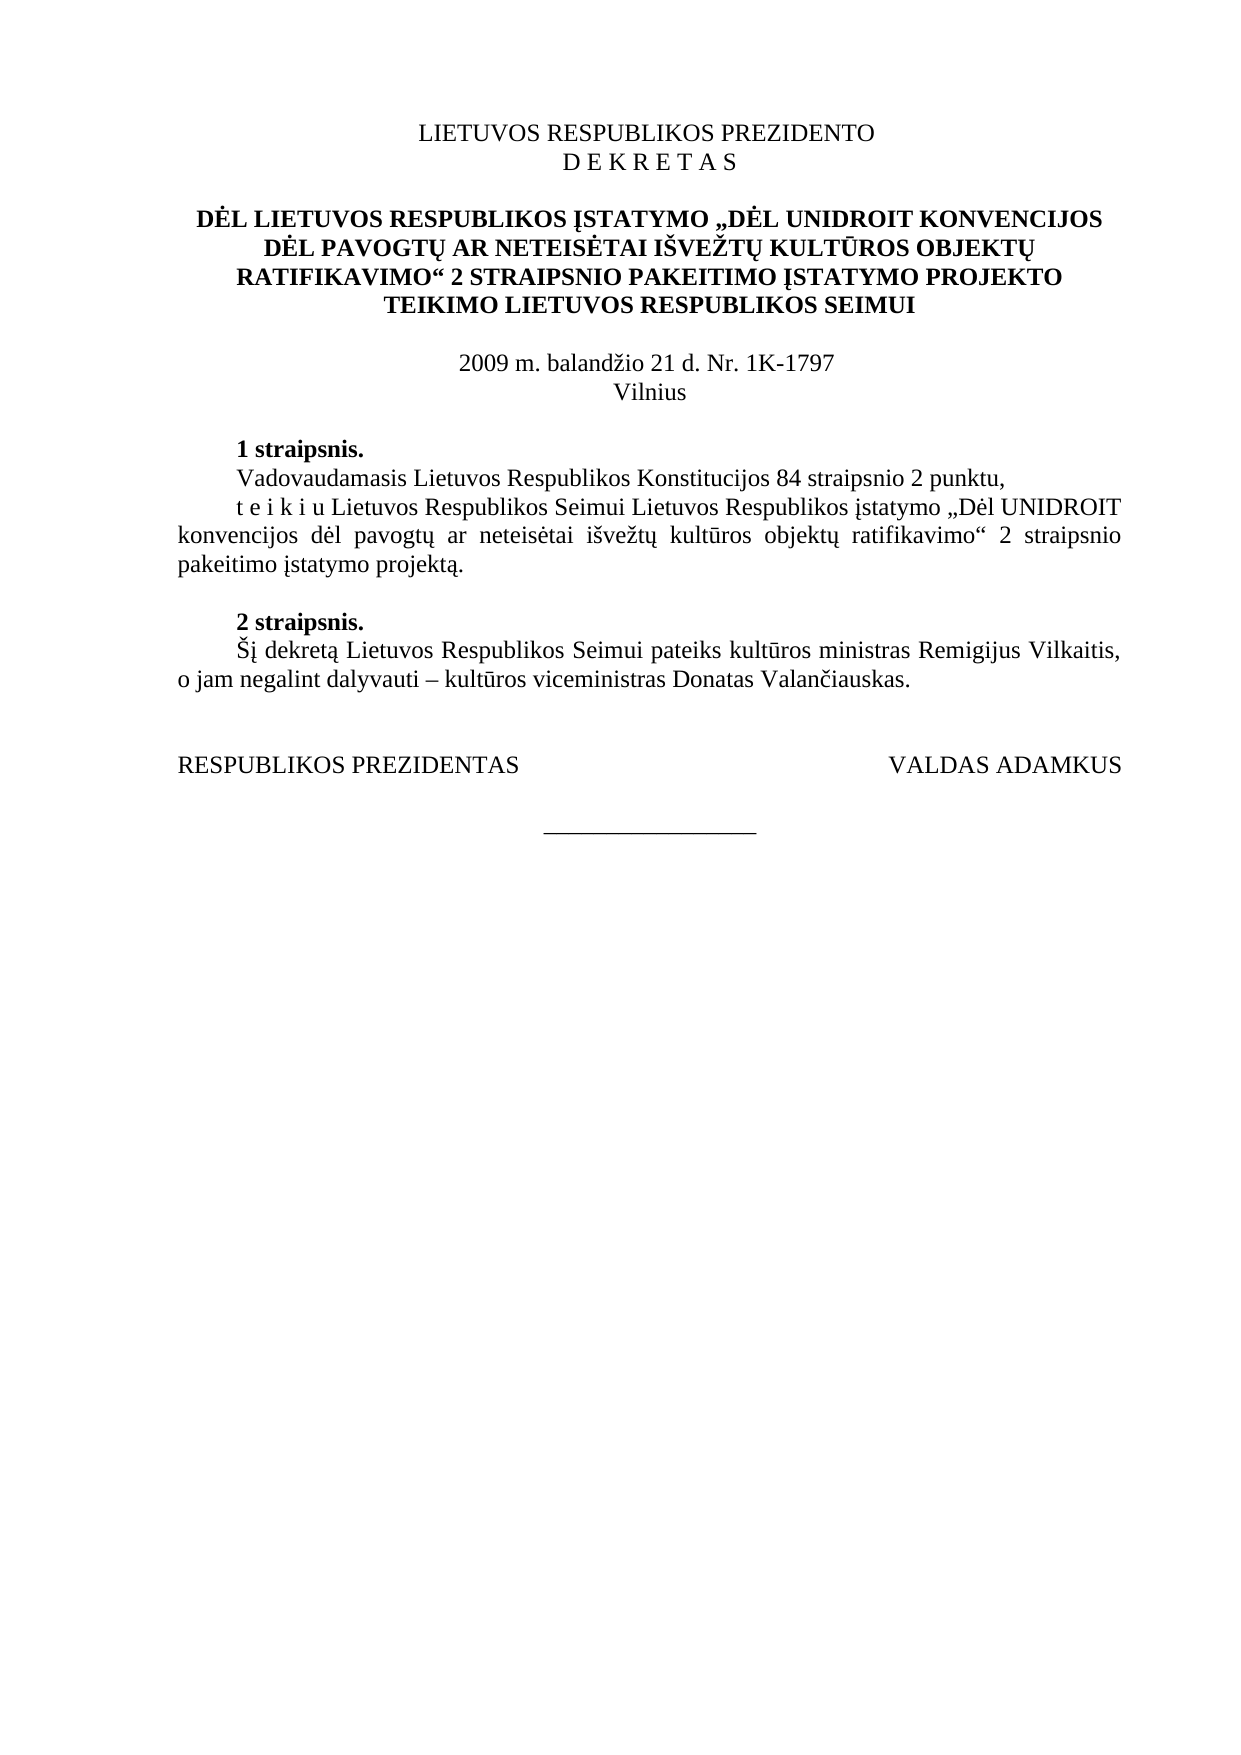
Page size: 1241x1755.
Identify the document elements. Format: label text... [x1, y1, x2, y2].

text Vadovaudamasis Lietuvos Respublikos Konstitucijos 84 straipsnio 2 punktu, [177, 463, 1122, 492]
text _________________ [177, 808, 1122, 837]
text 2 straipsnis. [177, 607, 1122, 636]
text teikiu Lietuvos Respublikos Seimui Lietuvos Respublikos įstatymo „Dėl UNIDROIT konvencijos dėl pavogtų ar neteisėtai išvežtų kultūros objektų ratifikavimo“ 2 straipsnio pakeitimo įstatymo projektą. [177, 492, 1122, 578]
text Šį dekretą Lietuvos Respublikos Seimui pateiks kultūros ministras Remigijus Vilkaitis, o jam negalint dalyvauti – kultūros viceministras Donatas Valančiauskas. [177, 636, 1122, 693]
text LIETUVOS RESPUBLIKOS PREZIDENTO [177, 118, 1122, 147]
text RESPUBLIKOS PREZIDENTAS VALDAS ADAMKUS [177, 751, 1122, 779]
text 1 straipsnis. [177, 434, 1122, 463]
text DEKRETAS [177, 147, 1122, 176]
text Vilnius [177, 377, 1122, 406]
text DĖL LIETUVOS RESPUBLIKOS ĮSTATYMO „DĖL UNIDROIT KONVENCIJOS DĖL PAVOGTŲ AR NETEISĖTAI IŠVEŽTŲ KULTŪROS OBJEKTŲ RATIFIKAVIMO“ 2 STRAIPSNIO PAKEITIMO ĮSTATYMO PROJEKTO TEIKIMO LIETUVOS RESPUBLIKOS SEIMUI [177, 204, 1122, 319]
text 2009 m. balandžio 21 d. Nr. 1K-1797 [177, 348, 1122, 377]
